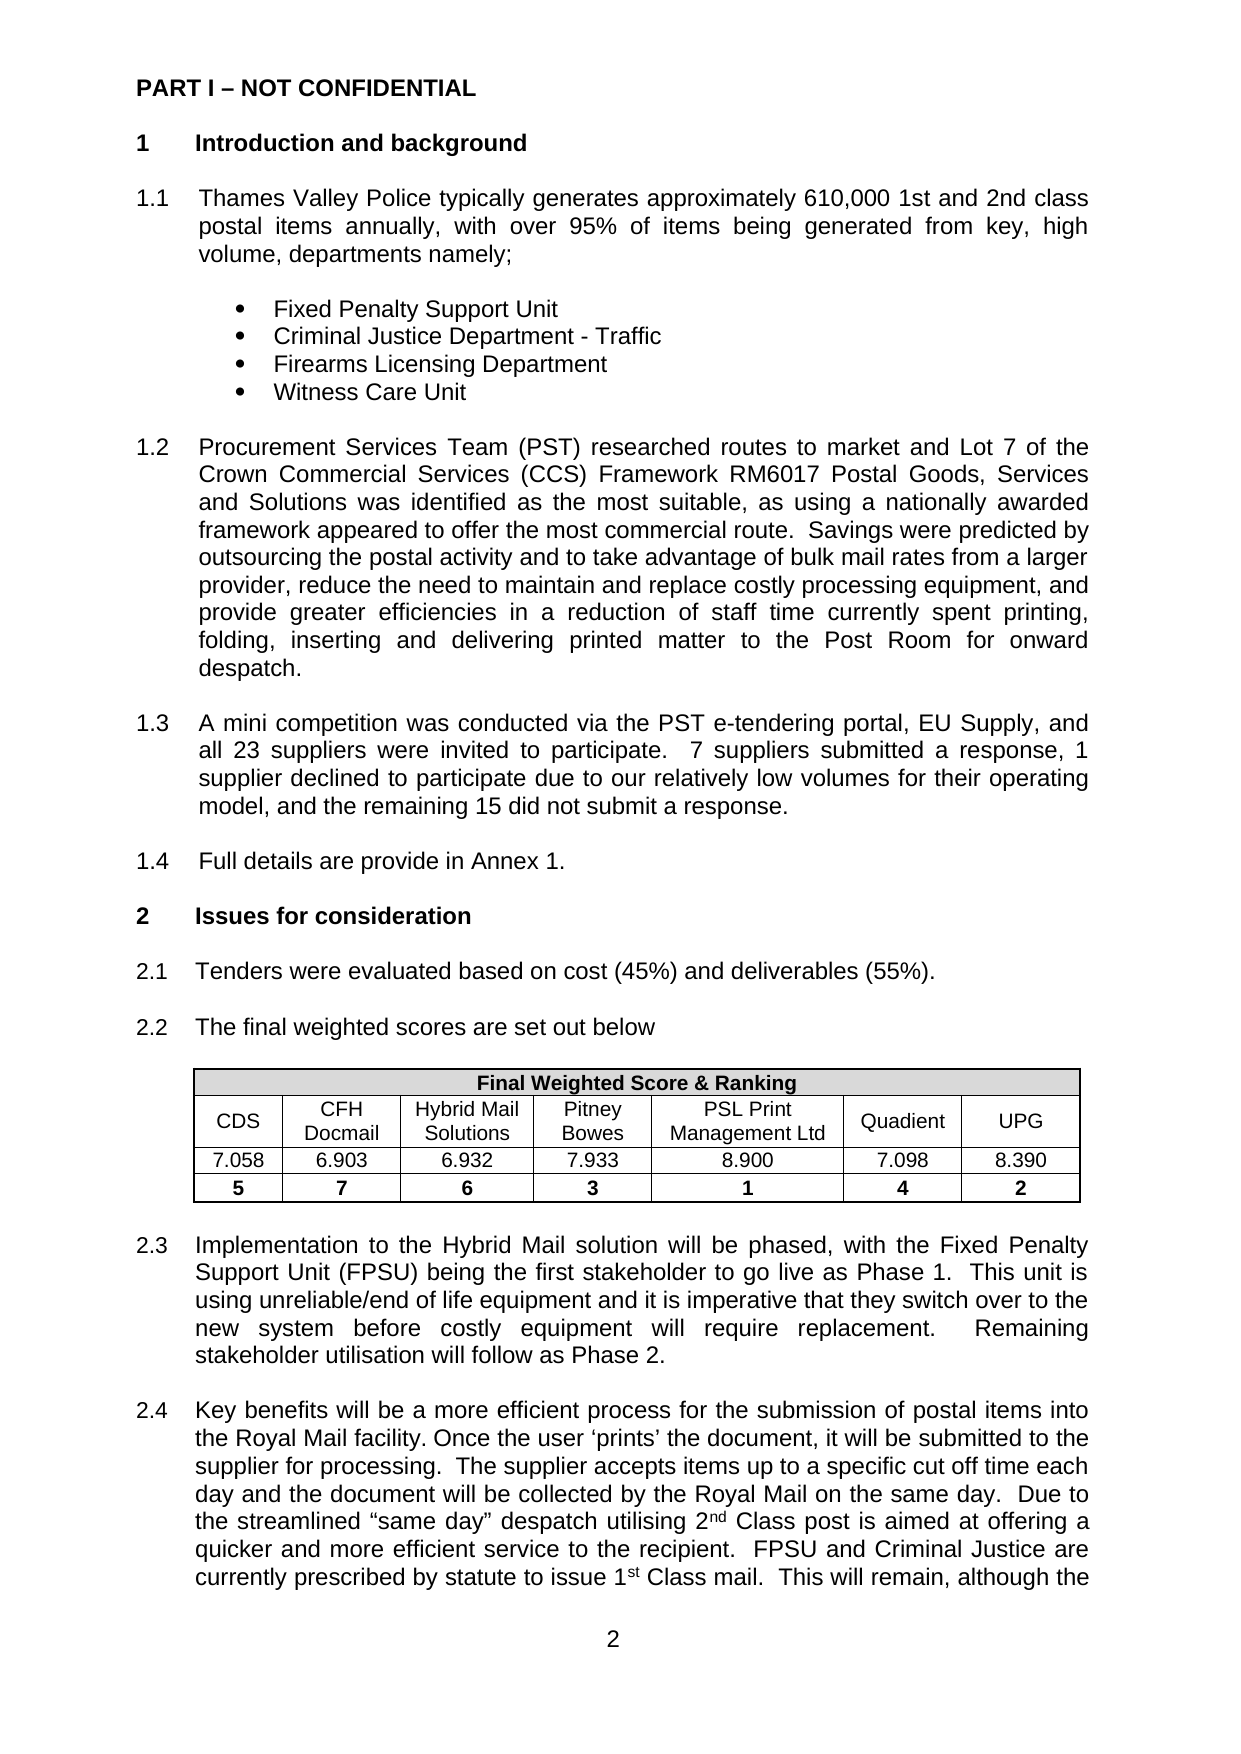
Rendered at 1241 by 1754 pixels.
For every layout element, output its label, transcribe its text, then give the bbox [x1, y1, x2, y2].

table_cell 3 [534, 1174, 651, 1201]
table_cell Quadient [844, 1096, 961, 1147]
table_cell 6.903 [283, 1148, 400, 1173]
table_cell 8.900 [652, 1148, 843, 1173]
table_cell Pitney Bowes [534, 1096, 651, 1147]
list Key benefits will be a more efficient process for the submission of postal items into the Royal Mail facility. Once the user ‘prints’ the document, it will be submitted to the supplier for processing. The supplier accepts items up to a specific cut off time each day and the document will be collected by the Royal Mail on the same day. Due to the streamlined “same day” despatch utilising 2nd Class post is aimed at offering a quicker and more efficient service to the recipient. FPSU and Criminal Justice are currently prescribed by statute to issue 1st Class mail. This will remain, although the [136, 1396, 1090, 1590]
table_cell 7 [283, 1174, 400, 1201]
list Firearms Licensing Department [236, 350, 1090, 377]
table_cell Hybrid Mail Solutions [401, 1096, 533, 1147]
list The final weighted scores are set out below [136, 1012, 1090, 1040]
table_cell 7.933 [534, 1148, 651, 1173]
table_cell PSL Print Management Ltd [652, 1096, 843, 1147]
table_cell CDS [195, 1096, 282, 1147]
list Implementation to the Hybrid Mail solution will be phased, with the Fixed Penalty Support Unit (FPSU) being the first stakeholder to go live as Phase 1. This unit is using unreliable/end of life equipment and it is imperative that they switch over to the new system before costly equipment will require replacement. Remaining stakeholder utilisation will follow as Phase 2. [136, 1231, 1090, 1369]
table_cell 8.390 [962, 1148, 1079, 1173]
list Full details are provide in Annex 1. [136, 847, 1090, 874]
list Witness Care Unit [236, 377, 1090, 405]
table_cell CFH Docmail [283, 1096, 400, 1147]
list Introduction and background [136, 129, 1090, 157]
table_cell 7.058 [195, 1148, 282, 1173]
list Criminal Justice Department - Traffic [236, 322, 1090, 350]
table_cell 7.098 [844, 1148, 961, 1173]
table_cell 2 [962, 1174, 1079, 1201]
list A mini competition was conducted via the PST e-tendering portal, EU Supply, and all 23 suppliers were invited to participate. 7 suppliers submitted a response, 1 supplier declined to participate due to our relatively low volumes for their operating model, and the remaining 15 did not submit a response. [136, 709, 1090, 819]
table_cell 1 [652, 1174, 843, 1201]
list Thames Valley Police typically generates approximately 610,000 1st and 2nd class postal items annually, with over 95% of items being generated from key, high volume, departments namely; [136, 184, 1090, 267]
table_header Final Weighted Score & Ranking [195, 1070, 1079, 1095]
table_cell 5 [195, 1174, 282, 1201]
table_cell 6 [401, 1174, 533, 1201]
list Tenders were evaluated based on cost (45%) and deliverables (55%). [136, 957, 1090, 985]
table_cell 6.932 [401, 1148, 533, 1173]
list Fixed Penalty Support Unit [236, 295, 1090, 322]
list Procurement Services Team (PST) researched routes to market and Lot 7 of the Crown Commercial Services (CCS) Framework RM6017 Postal Goods, Services and Solutions was identified as the most suitable, as using a nationally awarded framework appeared to offer the most commercial route. Savings were predicted by outsourcing the postal activity and to take advantage of bulk mail rates from a larger provider, reduce the need to maintain and replace costly processing equipment, and provide greater efficiencies in a reduction of staff time currently spent printing, folding, inserting and delivering printed matter to the Post Room for onward despatch. [136, 433, 1090, 681]
table_cell 4 [844, 1174, 961, 1201]
text PART I – NOT CONFIDENTIAL [136, 74, 1090, 101]
table_cell UPG [962, 1096, 1079, 1147]
list Issues for consideration [136, 902, 1090, 929]
